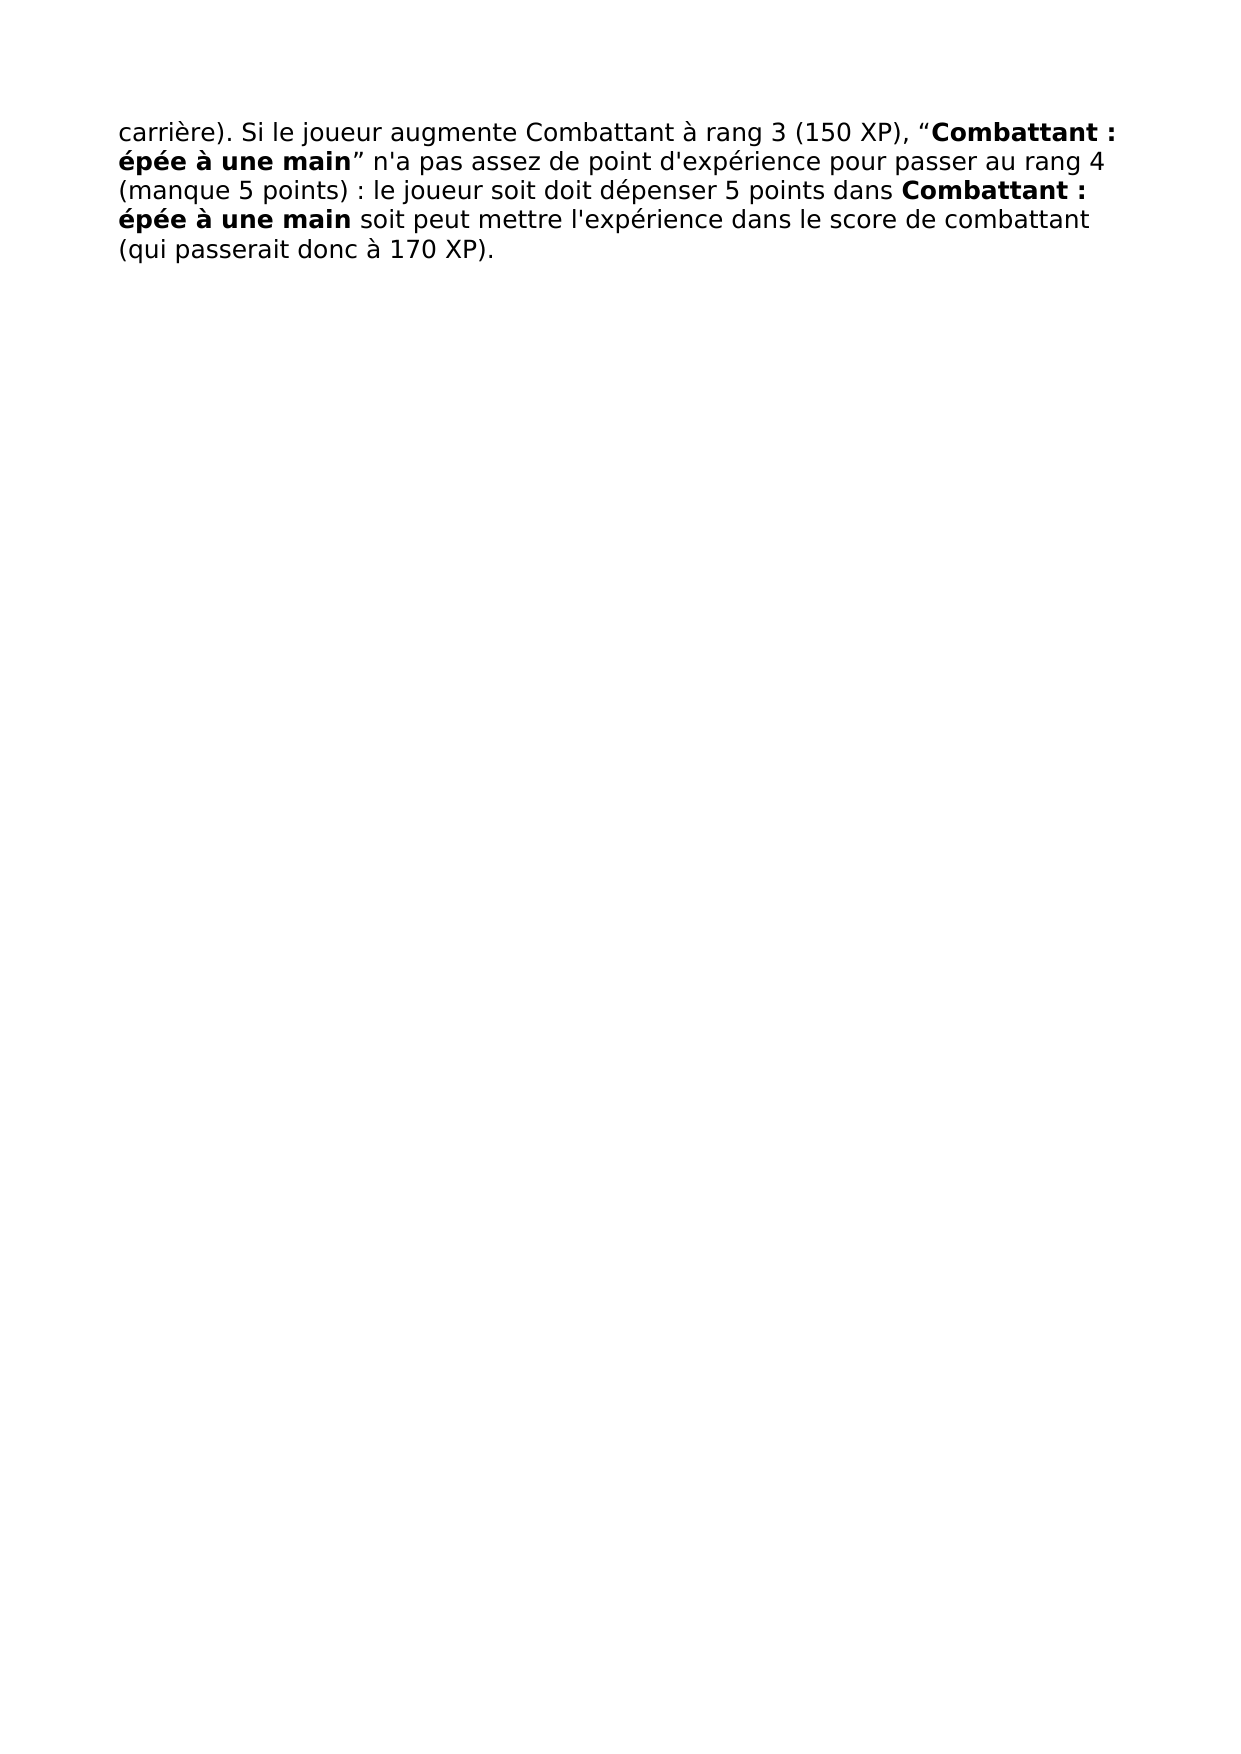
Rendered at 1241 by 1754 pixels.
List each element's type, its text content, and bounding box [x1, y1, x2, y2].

text carrière). Si le joueur augmente Combattant à rang 3 (150 XP), “Combattant : épée à une main” n'a pas assez de point d'expérience pour passer au rang 4 (manque 5 points) : le joueur soit doit dépenser 5 points dans Combattant : épée à une main soit peut mettre l'expérience dans le score de combattant (qui passerait donc à 170 XP). [118, 118, 1122, 264]
